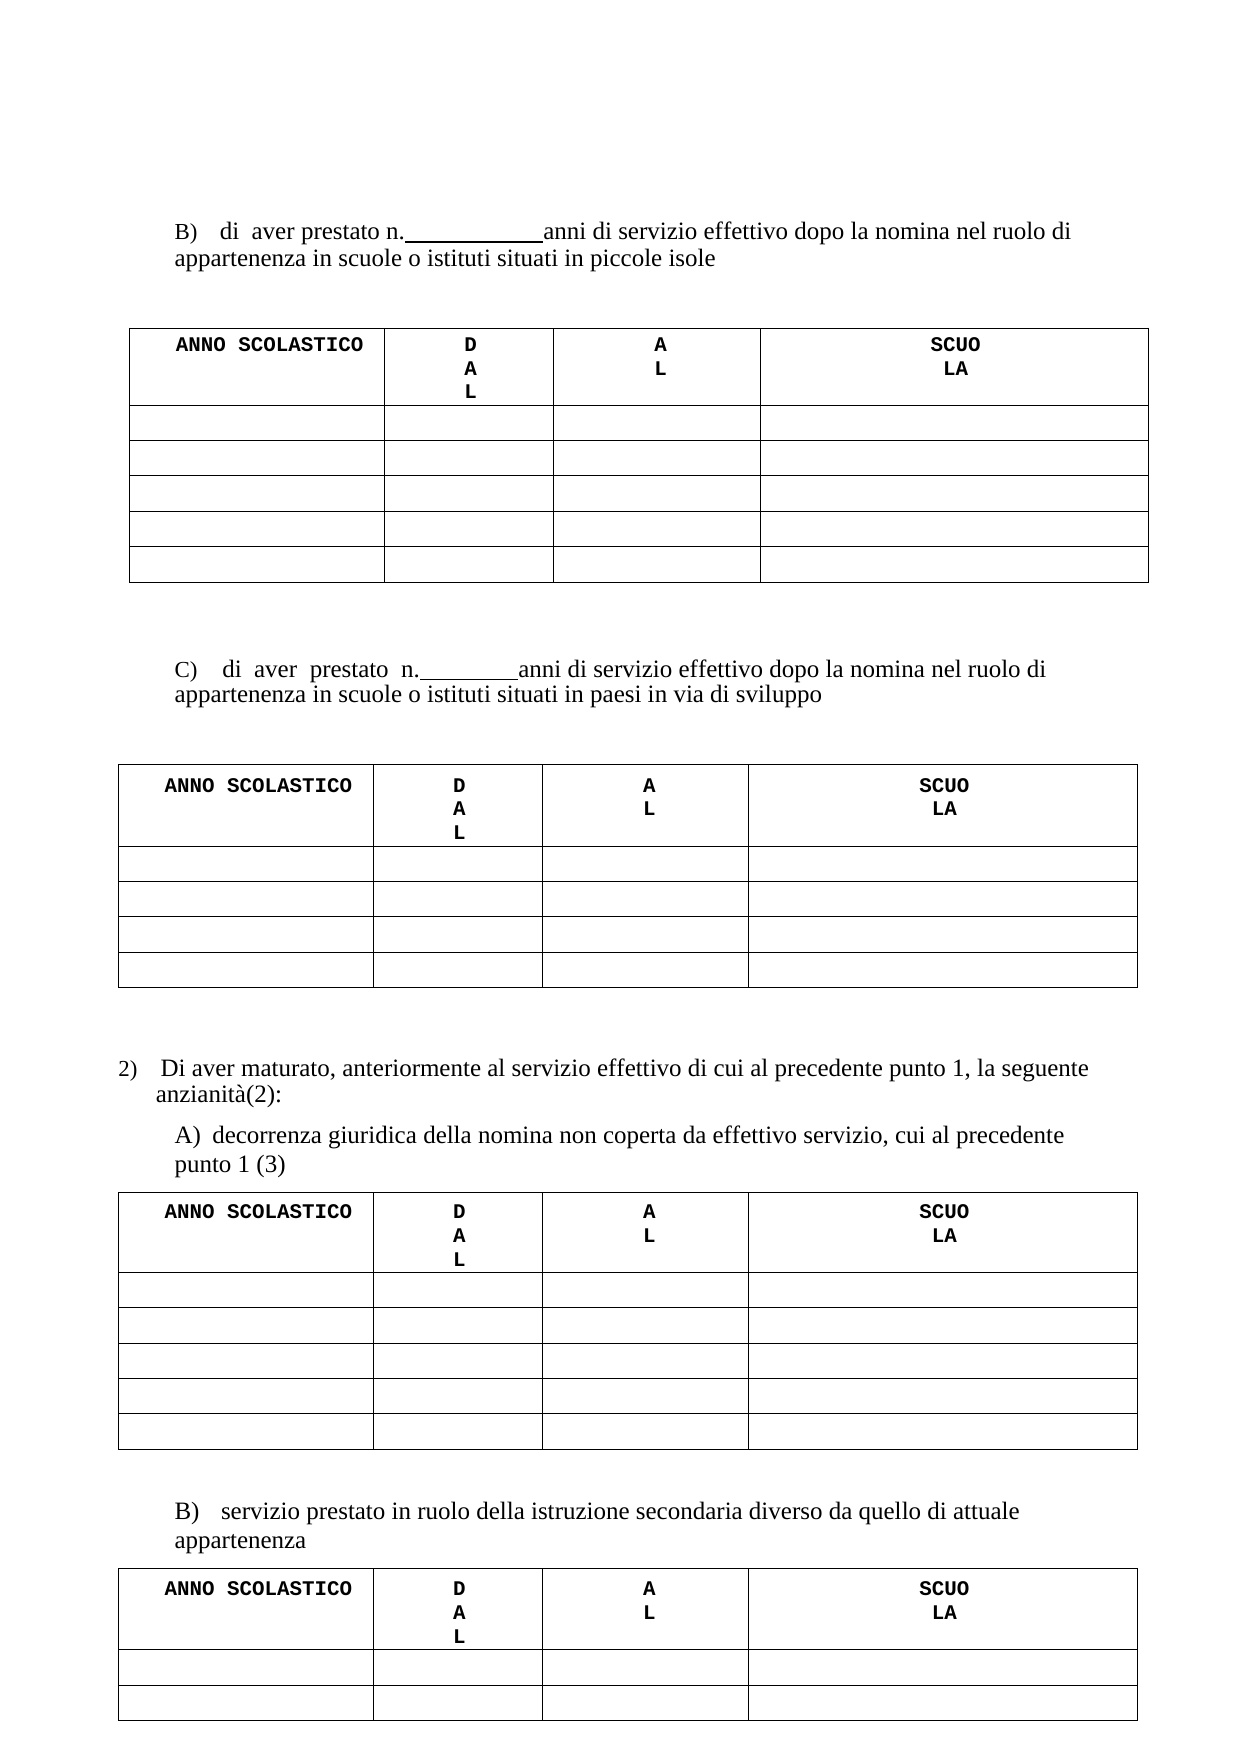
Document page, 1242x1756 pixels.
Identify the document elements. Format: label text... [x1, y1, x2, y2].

table_cell [554, 547, 760, 582]
table_cell [119, 1379, 373, 1413]
table_header DAL [374, 1569, 542, 1649]
table_cell [554, 476, 760, 511]
table_cell [374, 953, 542, 987]
table_cell [385, 406, 553, 440]
table_header DAL [374, 765, 542, 846]
table_header AL [543, 765, 748, 846]
table_cell [554, 512, 760, 546]
table_cell [554, 406, 760, 440]
table_cell [130, 547, 384, 582]
table_cell [543, 917, 748, 952]
table_header SCUOLA [761, 329, 1148, 405]
table_cell [119, 1308, 373, 1342]
table_cell [554, 441, 760, 475]
table_cell [374, 1414, 542, 1449]
table_cell [543, 1414, 748, 1449]
table_cell [543, 1379, 748, 1413]
table_cell [761, 547, 1148, 582]
table_cell [543, 1344, 748, 1378]
table_cell [749, 1414, 1137, 1449]
table_cell [119, 1414, 373, 1449]
table_cell [543, 1273, 748, 1307]
table_cell [749, 1308, 1137, 1342]
table_cell [130, 512, 384, 546]
list servizio prestato in ruolo della istruzione secondaria diverso da quello di attuale appartenenza [174, 1496, 1021, 1554]
table_cell [749, 917, 1137, 952]
table_cell [749, 1650, 1137, 1684]
table_header SCUOLA [749, 1193, 1137, 1272]
table_header DAL [385, 329, 553, 405]
table_header ANNO SCOLASTICO [130, 329, 384, 405]
table_cell [374, 882, 542, 916]
table_cell [374, 1650, 542, 1684]
table_header DAL [374, 1193, 542, 1272]
table_header AL [543, 1569, 748, 1649]
table_cell [374, 917, 542, 952]
table_cell [374, 1308, 542, 1342]
table_cell [374, 847, 542, 881]
table_cell [119, 847, 373, 881]
list decorrenza giuridica della nomina non coperta da effettivo servizio, cui al precedente punto 1 (3) [174, 1120, 1065, 1178]
table_cell [119, 882, 373, 916]
table_cell [761, 476, 1148, 511]
table_cell [119, 1686, 373, 1720]
table_cell [749, 1344, 1137, 1378]
table_cell [543, 1650, 748, 1684]
table_cell [543, 847, 748, 881]
table_cell [130, 476, 384, 511]
list di aver prestato n. anni di servizio effettivo dopo la nomina nel ruolo di appartenenza in scuole o istituti situati in paesi in via di sviluppo [174, 657, 1047, 708]
table_cell [119, 1273, 373, 1307]
table_cell [130, 441, 384, 475]
table_cell [749, 1379, 1137, 1413]
table_cell [119, 953, 373, 987]
table_cell [119, 1650, 373, 1684]
table_cell [374, 1379, 542, 1413]
table_header ANNO SCOLASTICO [119, 765, 373, 846]
table_cell [749, 953, 1137, 987]
table_cell [374, 1344, 542, 1378]
table_header ANNO SCOLASTICO [119, 1569, 373, 1649]
table_cell [749, 847, 1137, 881]
table_cell [385, 547, 553, 582]
list Di aver maturato, anteriormente al servizio effettivo di cui al precedente punto 1, la seguente anzianità(2): [118, 1055, 1090, 1107]
table_cell [119, 1344, 373, 1378]
table_cell [385, 441, 553, 475]
table_cell [543, 1686, 748, 1720]
table_cell [385, 512, 553, 546]
table_cell [374, 1686, 542, 1720]
table_cell [543, 1308, 748, 1342]
table_cell [761, 441, 1148, 475]
table_cell [374, 1273, 542, 1307]
list di aver prestato n. anni di servizio effettivo dopo la nomina nel ruolo di appartenenza in scuole o istituti situati in piccole isole [174, 219, 1072, 271]
table_header SCUOLA [749, 1569, 1137, 1649]
table_cell [761, 406, 1148, 440]
table_cell [385, 476, 553, 511]
table_cell [749, 882, 1137, 916]
table_cell [543, 882, 748, 916]
table_cell [749, 1273, 1137, 1307]
table_cell [130, 406, 384, 440]
table_header SCUOLA [749, 765, 1137, 846]
table_header ANNO SCOLASTICO [119, 1193, 373, 1272]
table_cell [761, 512, 1148, 546]
table_header AL [543, 1193, 748, 1272]
table_header AL [554, 329, 760, 405]
table_cell [543, 953, 748, 987]
table_cell [119, 917, 373, 952]
table_cell [749, 1686, 1137, 1720]
